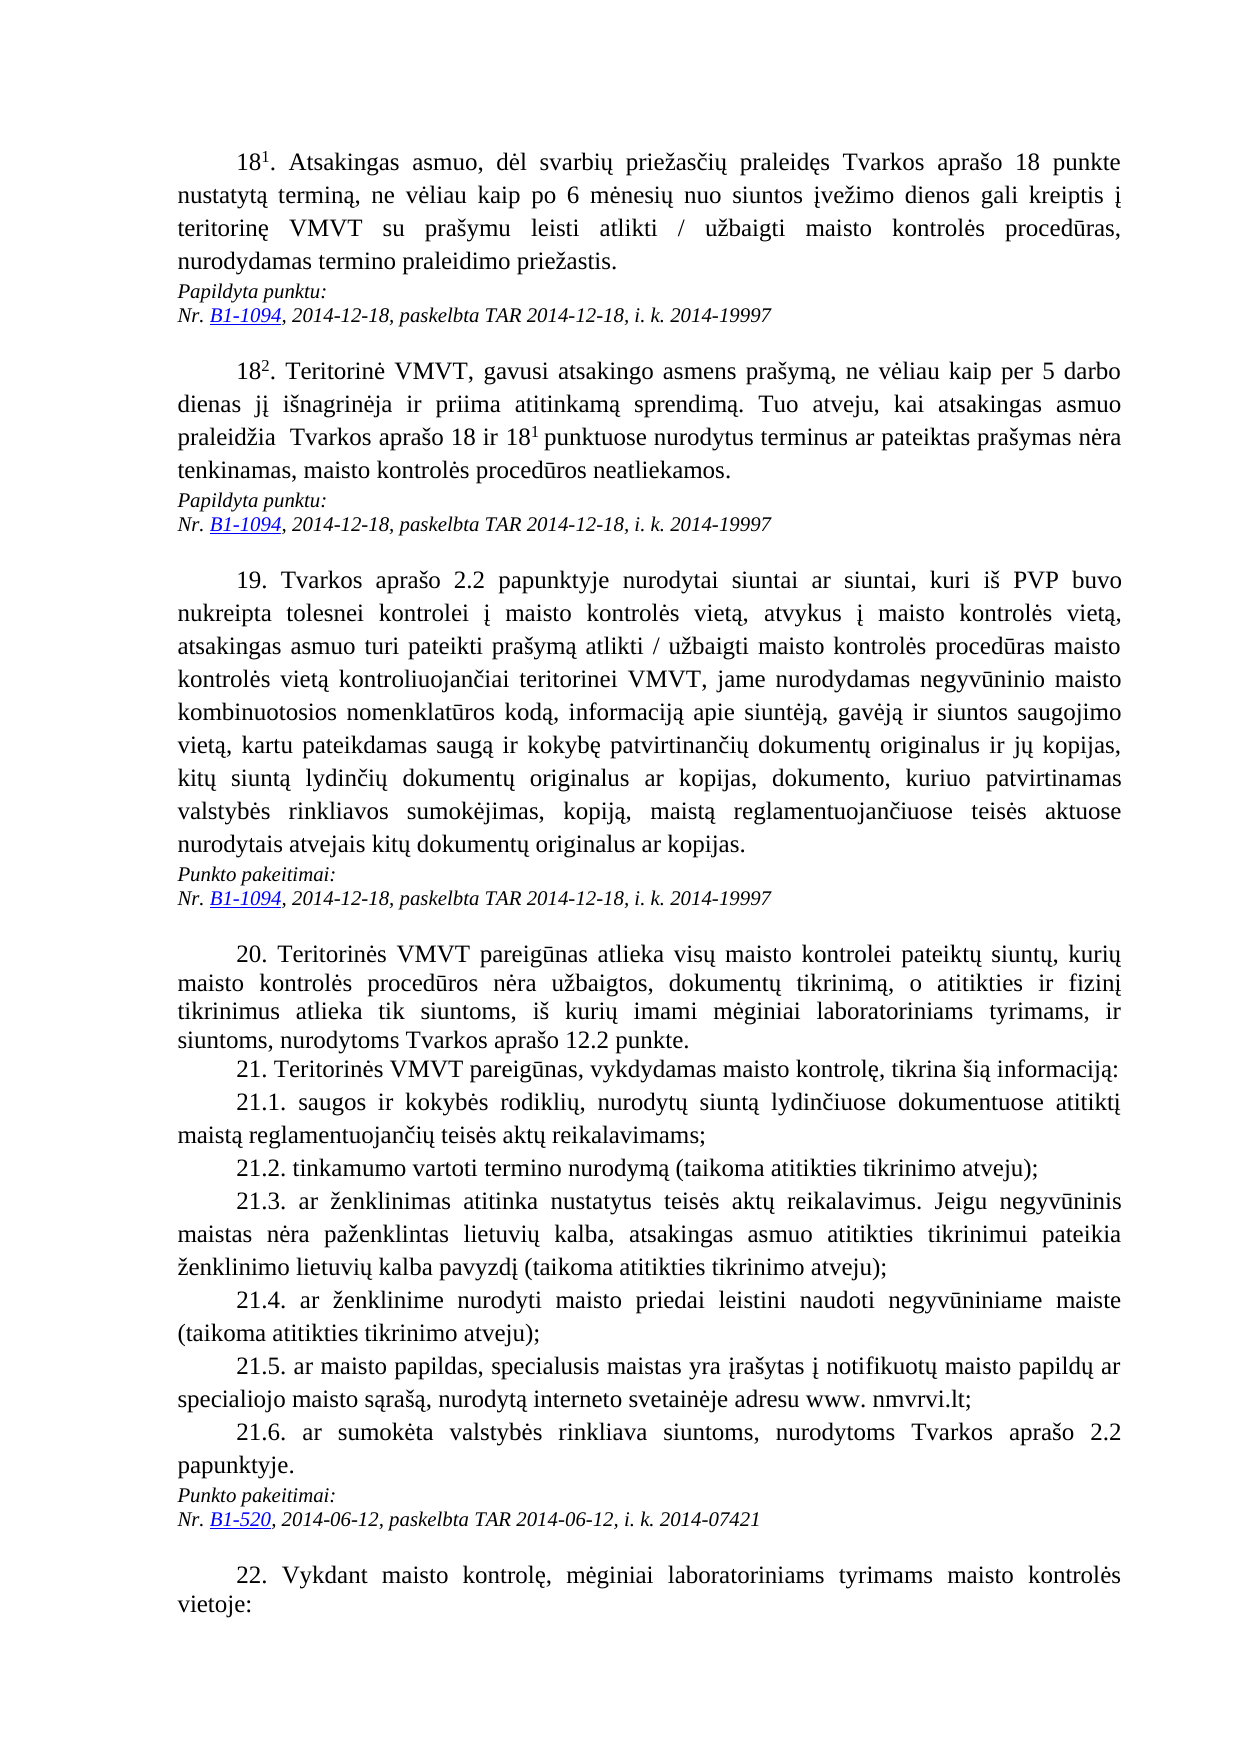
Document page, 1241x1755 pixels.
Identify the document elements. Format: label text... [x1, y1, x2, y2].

text 21.1. saugos ir kokybės rodiklių, nurodytų siuntą lydinčiuose dokumentuose atitiktį maistą reglamentuojančių teisės aktų reikalavimams; [177, 1087, 1122, 1149]
text Punkto pakeitimai: [177, 862, 1122, 886]
text 20. Teritorinės VMVT pareigūnas atlieka visų maisto kontrolei pateiktų siuntų, kurių maisto kontrolės procedūros nėra užbaigtos, dokumentų tikrinimą, o atitikties ir fizinį tikrinimus atlieka tik siuntoms, iš kurių imami mėginiai laboratoriniams tyrimams, ir siuntoms, nurodytoms Tvarkos aprašo 12.2 punkte. [177, 939, 1122, 1054]
text Nr. B1-1094, 2014-12-18, paskelbta TAR 2014-12-18, i. k. 2014-19997 [177, 512, 1122, 536]
text Punkto pakeitimai: [177, 1483, 1122, 1507]
text 21.3. ar ženklinimas atitinka nustatytus teisės aktų reikalavimus. Jeigu negyvūninis maistas nėra paženklintas lietuvių kalba, atsakingas asmuo atitikties tikrinimui pateikia ženklinimo lietuvių kalba pavyzdį (taikoma atitikties tikrinimo atveju); [177, 1186, 1122, 1281]
text 21.6. ar sumokėta valstybės rinkliava siuntoms, nurodytoms Tvarkos aprašo 2.2 papunktyje. [177, 1417, 1122, 1479]
text Papildyta punktu: [177, 279, 1122, 303]
text Papildyta punktu: [177, 488, 1122, 512]
text 182. Teritorinė VMVT, gavusi atsakingo asmens prašymą, ne vėliau kaip per 5 darbo dienas jį išnagrinėja ir priima atitinkamą sprendimą. Tuo atveju, kai atsakingas asmuo praleidžia Tvarkos aprašo 18 ir 181 punktuose nurodytus terminus ar pateiktas prašymas nėra tenkinamas, maisto kontrolės procedūros neatliekamos. [177, 356, 1122, 484]
text 21.4. ar ženklinime nurodyti maisto priedai leistini naudoti negyvūniniame maiste (taikoma atitikties tikrinimo atveju); [177, 1285, 1122, 1347]
text Nr. B1-520, 2014-06-12, paskelbta TAR 2014-06-12, i. k. 2014-07421 [177, 1507, 1122, 1531]
text 181. Atsakingas asmuo, dėl svarbių priežasčių praleidęs Tvarkos aprašo 18 punkte nustatytą terminą, ne vėliau kaip po 6 mėnesių nuo siuntos įvežimo dienos gali kreiptis į teritorinę VMVT su prašymu leisti atlikti / užbaigti maisto kontrolės procedūras, nurodydamas termino praleidimo priežastis. [177, 147, 1122, 275]
text 22. Vykdant maisto kontrolę, mėginiai laboratoriniams tyrimams maisto kontrolės vietoje: [177, 1560, 1122, 1617]
text Nr. B1-1094, 2014-12-18, paskelbta TAR 2014-12-18, i. k. 2014-19997 [177, 303, 1122, 327]
text Nr. B1-1094, 2014-12-18, paskelbta TAR 2014-12-18, i. k. 2014-19997 [177, 886, 1122, 910]
text 21. Teritorinės VMVT pareigūnas, vykdydamas maisto kontrolę, tikrina šią informaciją: [177, 1054, 1122, 1083]
text 21.5. ar maisto papildas, specialusis maistas yra įrašytas į notifikuotų maisto papildų ar specialiojo maisto sąrašą, nurodytą interneto svetainėje adresu www. nmvrvi.lt; [177, 1351, 1122, 1413]
text 19. Tvarkos aprašo 2.2 papunktyje nurodytai siuntai ar siuntai, kuri iš PVP buvo nukreipta tolesnei kontrolei į maisto kontrolės vietą, atvykus į maisto kontrolės vietą, atsakingas asmuo turi pateikti prašymą atlikti / užbaigti maisto kontrolės procedūras maisto kontrolės vietą kontroliuojančiai teritorinei VMVT, jame nurodydamas negyvūninio maisto kombinuotosios nomenklatūros kodą, informaciją apie siuntėją, gavėją ir siuntos saugojimo vietą, kartu pateikdamas saugą ir kokybę patvirtinančių dokumentų originalus ir jų kopijas, kitų siuntą lydinčių dokumentų originalus ar kopijas, dokumento, kuriuo patvirtinamas valstybės rinkliavos sumokėjimas, kopiją, maistą reglamentuojančiuose teisės aktuose nurodytais atvejais kitų dokumentų originalus ar kopijas. [177, 565, 1122, 858]
text 21.2. tinkamumo vartoti termino nurodymą (taikoma atitikties tikrinimo atveju); [177, 1153, 1122, 1182]
